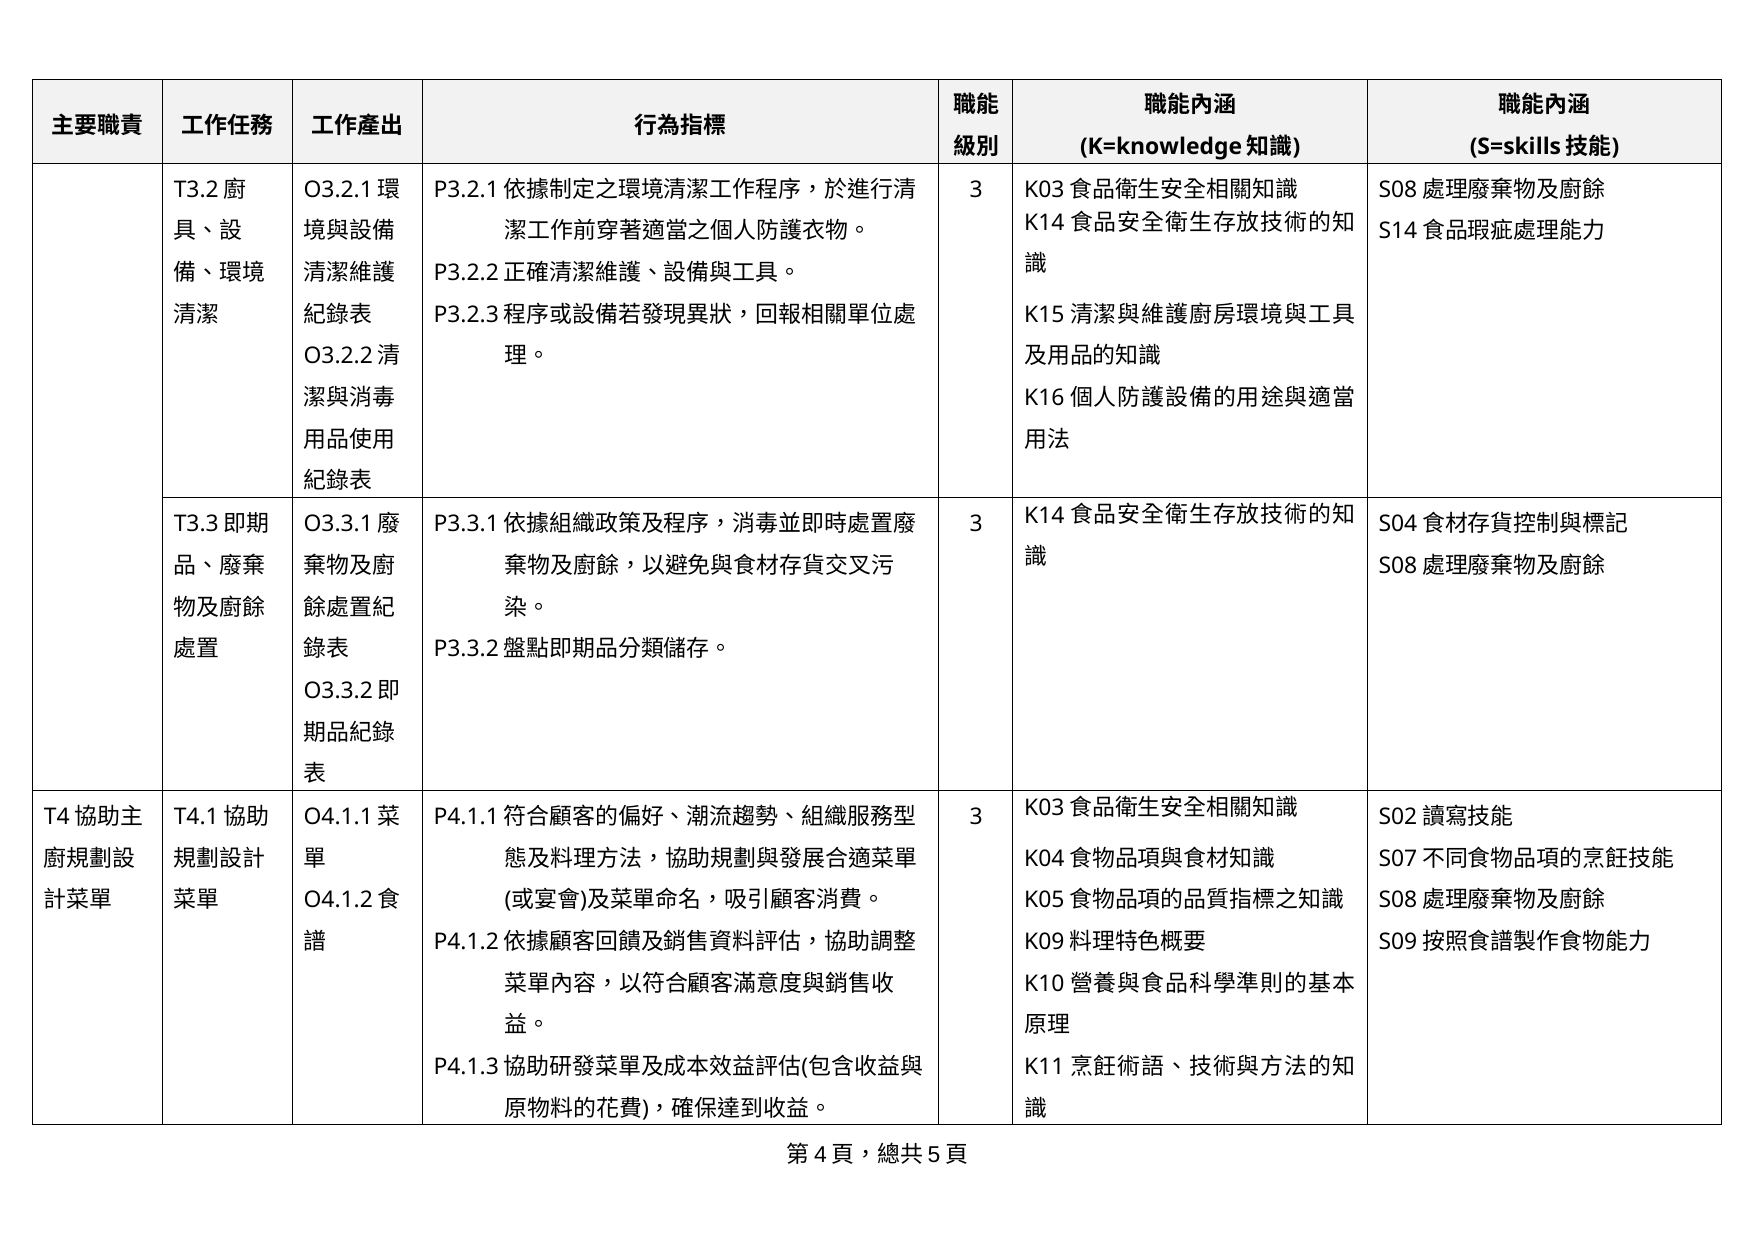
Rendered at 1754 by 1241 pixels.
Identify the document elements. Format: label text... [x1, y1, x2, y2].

table_cell S08處理廢棄物及廚餘 S14食品瑕疵處理能力 [1368, 164, 1721, 497]
table_header 職能級別 [939, 80, 1012, 163]
table_cell T3.3即期品、廢棄物及廚餘處置 [163, 498, 292, 790]
table_cell 3 [939, 164, 1012, 497]
table_cell S04食材存貨控制與標記 S08處理廢棄物及廚餘 [1368, 498, 1721, 790]
table_cell T4協助主廚規劃設計菜單 [33, 791, 162, 1124]
table_header 行為指標 [423, 80, 938, 163]
table_cell K03食品衛生安全相關知識 K14食品安全衛生存放技術的知識 K15清潔與維護廚房環境與工具及用品的知識 K16個人防護設備的用途與適當用法 [1013, 164, 1367, 497]
table_header 職能內涵 (K=knowledge知識) [1013, 80, 1367, 163]
table_cell O3.3.1廢棄物及廚餘處置紀錄表 O3.3.2即期品紀錄表 [293, 498, 422, 790]
table_cell P3.2.1依據制定之環境清潔工作程序，於進行清潔工作前穿著適當之個人防護衣物。 P3.2.2正確清潔維護、設備與工具。 P3.2.3程序或設備若發現異狀，回報相關單位處理。 [423, 164, 938, 497]
table_header 工作產出 [293, 80, 422, 163]
table_cell P4.1.1符合顧客的偏好、潮流趨勢、組織服務型態及料理方法，協助規劃與發展合適菜單(或宴會)及菜單命名，吸引顧客消費。 P4.1.2依據顧客回饋及銷售資料評估，協助調整菜單內容，以符合顧客滿意度與銷售收益。 P4.1.3協助研發菜單及成本效益評估(包含收益與原物料的花費)，確保達到收益。 [423, 791, 938, 1124]
table_cell S02讀寫技能 S07不同食物品項的烹飪技能 S08處理廢棄物及廚餘 S09按照食譜製作食物能力 [1368, 791, 1721, 1124]
table_cell K14食品安全衛生存放技術的知識 [1013, 498, 1367, 790]
table_header 工作任務 [163, 80, 292, 163]
table_cell T3.2廚具、設備、環境清潔 [163, 164, 292, 497]
table_header 職能內涵 (S=skills技能) [1368, 80, 1721, 163]
table_header 主要職責 [33, 80, 162, 163]
table_cell 3 [939, 498, 1012, 790]
table_cell 3 [939, 791, 1012, 1124]
table_cell T4.1協助規劃設計菜單 [163, 791, 292, 1124]
table_cell [33, 164, 162, 790]
table_cell O4.1.1菜單 O4.1.2食譜 [293, 791, 422, 1124]
table_cell O3.2.1環境與設備清潔維護紀錄表 O3.2.2清潔與消毒用品使用紀錄表 [293, 164, 422, 497]
table_cell P3.3.1依據組織政策及程序，消毒並即時處置廢棄物及廚餘，以避免與食材存貨交叉污染。 P3.3.2盤點即期品分類儲存。 [423, 498, 938, 790]
table_cell K03食品衛生安全相關知識 K04食物品項與食材知識 K05食物品項的品質指標之知識 K09料理特色概要 K10營養與食品科學準則的基本原理 K11烹飪術語、技術與方法的知識 [1013, 791, 1367, 1124]
